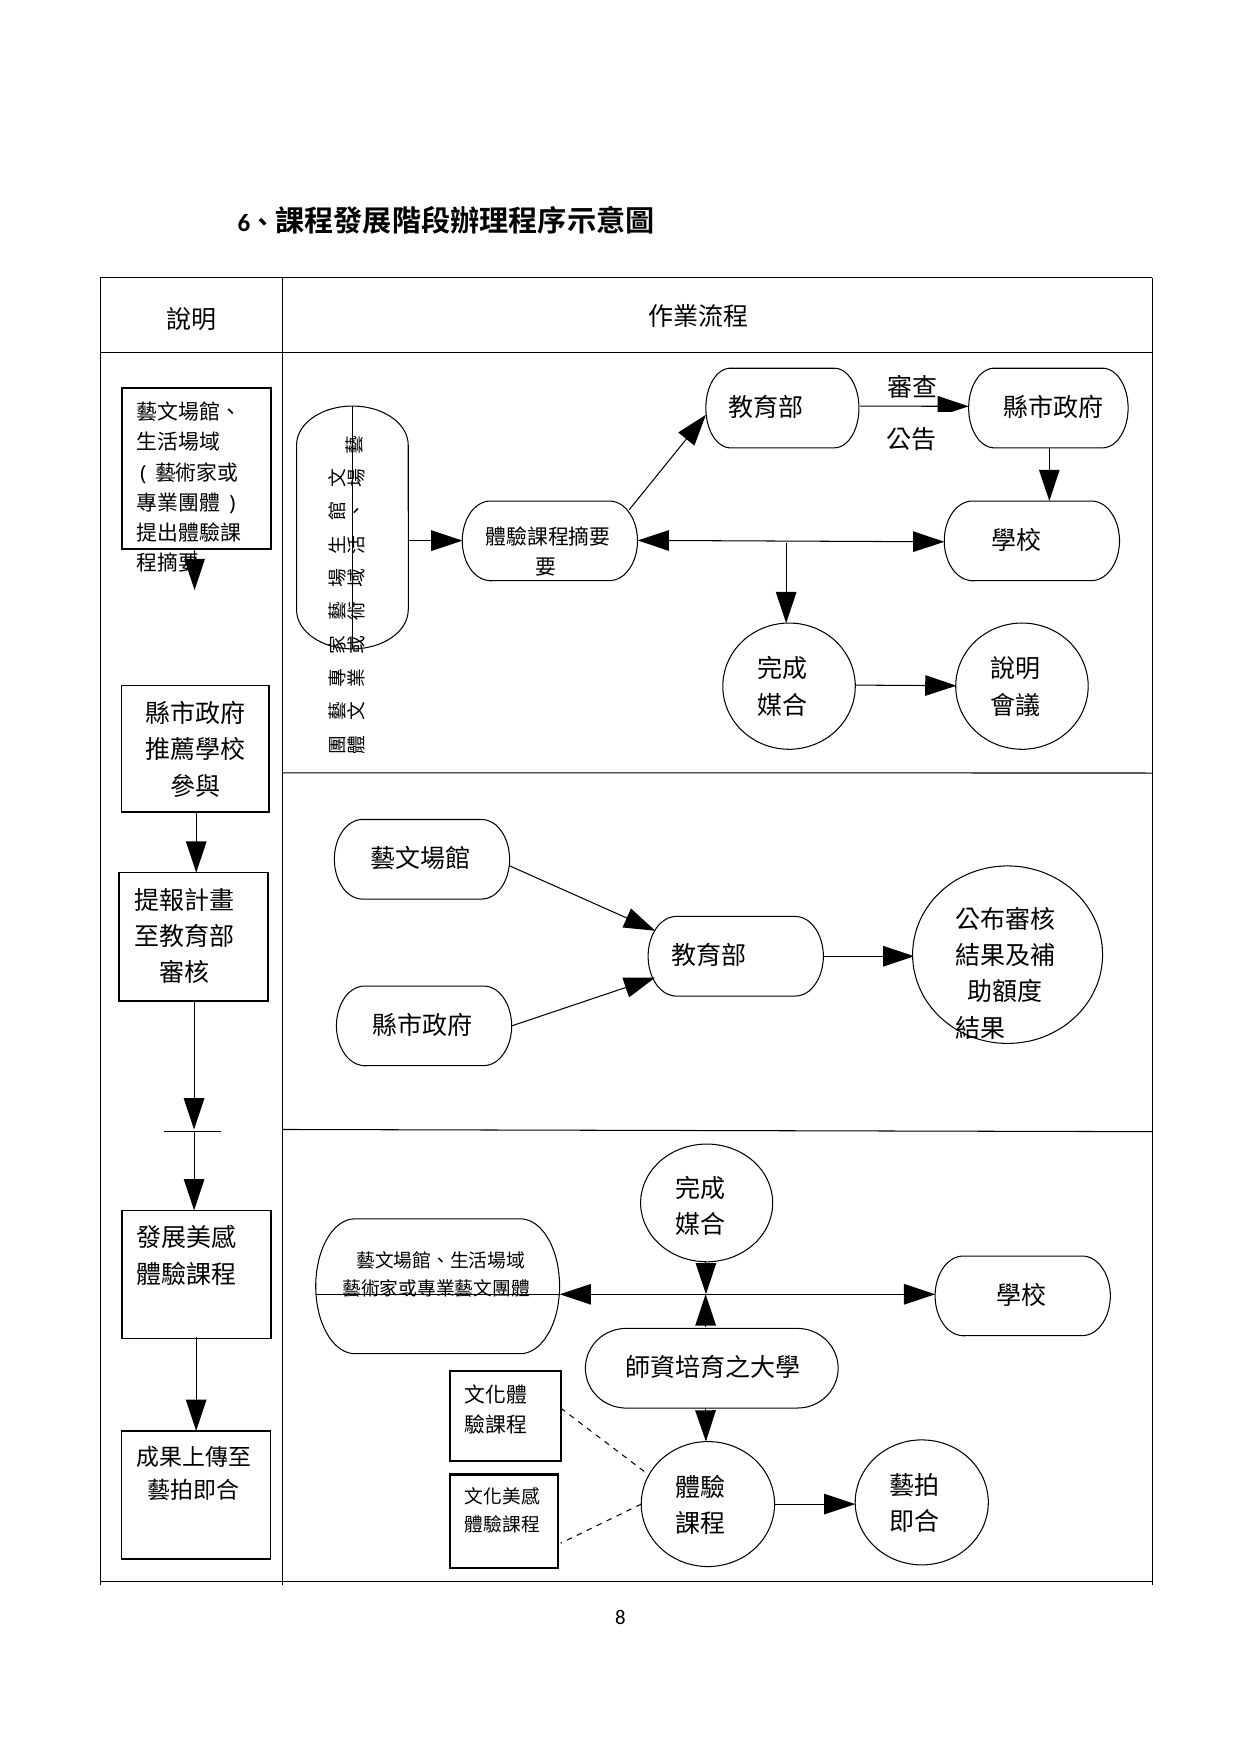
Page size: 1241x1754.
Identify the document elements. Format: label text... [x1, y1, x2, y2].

list 課程發展階段辦理程序示意圖 [237, 177, 1053, 240]
text 縣市政府推薦學校參與 [137, 694, 253, 802]
